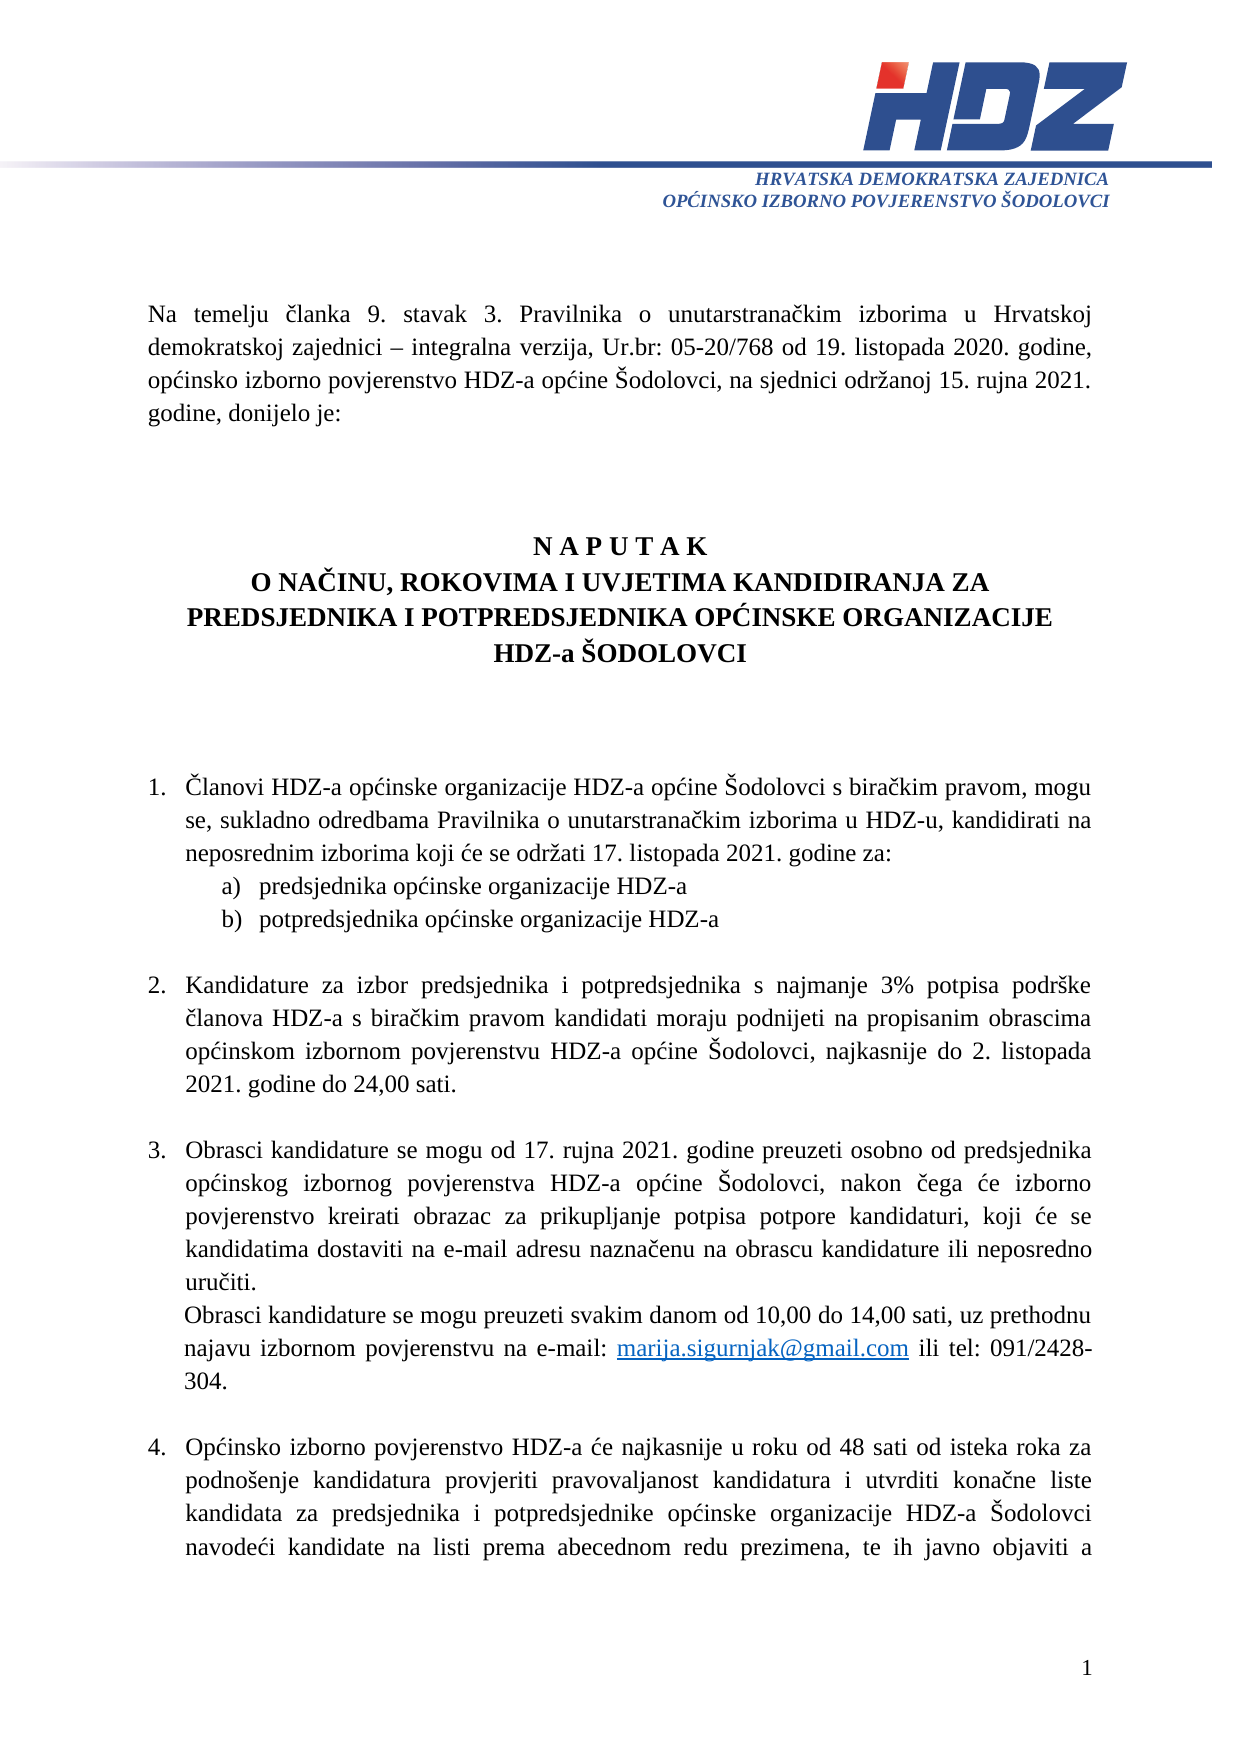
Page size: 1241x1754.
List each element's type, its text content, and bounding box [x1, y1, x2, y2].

text N A P U T A K [148, 530, 1093, 561]
list Općinsko izborno povjerenstvo HDZ-a će najkasnije u roku od 48 sati od isteka roka za podnošenje kandidatura provjeriti pravovaljanost kandidatura i utvrditi konačne liste kandidata za predsjednika i potpredsjednike općinske organizacije HDZ-a Šodolovci navodeći kandidate na listi prema abecednom redu prezimena, te ih javno objaviti a [148, 1432, 1093, 1560]
text PREDSJEDNIKA I POTPREDSJEDNIKA OPĆINSKE ORGANIZACIJE [148, 602, 1093, 633]
text HRVATSKA DEMOKRATSKA ZAJEDNICA [664, 168, 1116, 190]
text [664, 148, 1116, 160]
text OPĆINSKO IZBORNO POVJERENSTVO ŠODOLOVCI [148, 190, 1116, 211]
list Obrasci kandidature se mogu od 17. rujna 2021. godine preuzeti osobno od predsjednika općinskog izbornog povjerenstva HDZ-a općine Šodolovci, nakon čega će izborno povjerenstvo kreirati obrazac za prikupljanje potpisa potpore kandidaturi, koji će se kandidatima dostaviti na e-mail adresu naznačenu na obrascu kandidature ili neposredno uručiti. [148, 1135, 1093, 1296]
list potpredsjednika općinske organizacije HDZ-a [221, 904, 1093, 933]
picture [875, 61, 909, 89]
list predsjednika općinske organizacije HDZ-a [221, 871, 1093, 900]
list Članovi HDZ-a općinske organizacije HDZ-a općine Šodolovci s biračkim pravom, mogu se, sukladno odredbama Pravilnika o unutarstranačkim izborima u HDZ-u, kandidirati na neposrednim izborima koji će se održati 17. listopada 2021. godine za: [148, 772, 1093, 867]
text O NAČINU, ROKOVIMA I UVJETIMA KANDIDIRANJA ZA [148, 566, 1093, 597]
text Na temelju članka 9. stavak 3. Pravilnika o unutarstranačkim izborima u Hrvatskoj demokratskoj zajednici – integralna verzija, Ur.br: 05-20/768 od 19. listopada 2020. godine, općinsko izborno povjerenstvo HDZ-a općine Šodolovci, na sjednici održanoj 15. rujna 2021. godine, donijelo je: [148, 299, 1093, 427]
picture [0, 160, 1212, 168]
text HDZ-a ŠODOLOVCI [148, 637, 1093, 668]
list Kandidature za izbor predsjednika i potpredsjednika s najmanje 3% potpisa podrške članova HDZ-a s biračkim pravom kandidati moraju podnijeti na propisanim obrascima općinskom izbornom povjerenstvu HDZ-a općine Šodolovci, najkasnije do 2. listopada 2021. godine do 24,00 sati. [148, 970, 1093, 1098]
text Obrasci kandidature se mogu preuzeti svakim danom od 10,00 do 14,00 sati, uz prethodnu najavu izbornom povjerenstvu na e-mail: marija.sigurnjak@gmail.com ili tel: 091/2428-304. [184, 1300, 1093, 1395]
